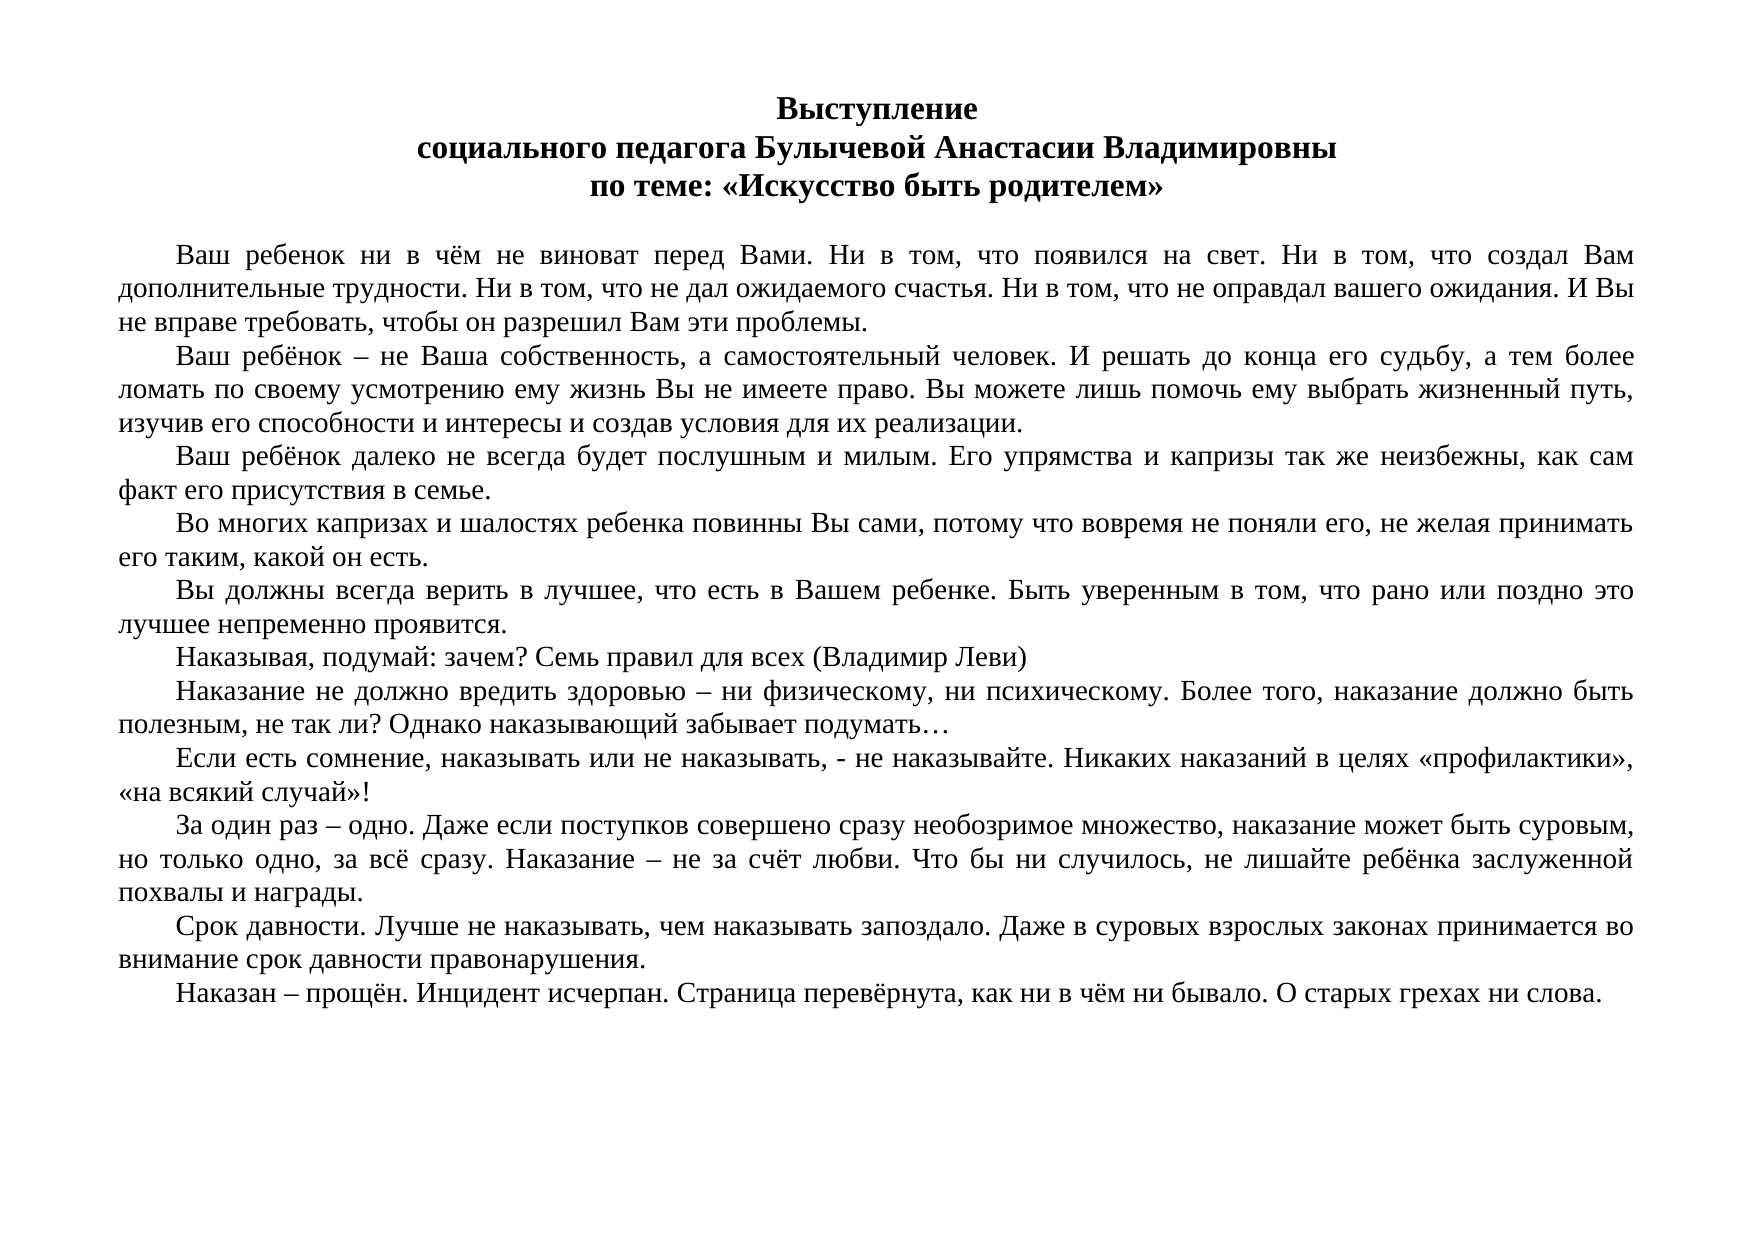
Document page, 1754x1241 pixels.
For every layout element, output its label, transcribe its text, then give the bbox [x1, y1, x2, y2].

text Срок давности. Лучше не наказывать, чем наказывать запоздало. Даже в суровых взрослых законах принимается во внимание срок давности правонарушения. [118, 908, 1636, 975]
text За один раз – одно. Даже если поступков совершено сразу необозримое множество, наказание может быть суровым, но только одно, за всё сразу. Наказание – не за счёт любви. Что бы ни случилось, не лишайте ребёнка заслуженной похвалы и награды. [118, 807, 1636, 908]
text социального педагога Булычевой Анастасии Владимировны [118, 127, 1636, 165]
text Ваш ребёнок – не Ваша собственность, а самостоятельный человек. И решать до конца его судьбу, а тем более ломать по своему усмотрению ему жизнь Вы не имеете право. Вы можете лишь помочь ему выбрать жизненный путь, изучив его способности и интересы и создав условия для их реализации. [118, 338, 1636, 438]
text Наказывая, подумай: зачем? Семь правил для всех (Владимир Леви) [118, 639, 1636, 673]
text Наказан – прощён. Инцидент исчерпан. Страница перевёрнута, как ни в чём ни бывало. О старых грехах ни слова. [118, 975, 1636, 1008]
text Ваш ребенок ни в чём не виноват перед Вами. Ни в том, что появился на свет. Ни в том, что создал Вам дополнительные трудности. Ни в том, что не дал ожидаемого счастья. Ни в том, что не оправдал вашего ожидания. И Вы не вправе требовать, чтобы он разрешил Вам эти проблемы. [118, 237, 1636, 338]
text Во многих капризах и шалостях ребенка повинны Вы сами, потому что вовремя не поняли его, не желая принимать его таким, какой он есть. [118, 505, 1636, 572]
text Наказание не должно вредить здоровью – ни физическому, ни психическому. Более того, наказание должно быть полезным, не так ли? Однако наказывающий забывает подумать… [118, 673, 1636, 740]
text Выступление [118, 88, 1636, 127]
text Вы должны всегда верить в лучшее, что есть в Вашем ребенке. Быть уверенным в том, что рано или поздно это лучшее непременно проявится. [118, 572, 1636, 639]
text Если есть сомнение, наказывать или не наказывать, - не наказывайте. Никаких наказаний в целях «профилактики», «на всякий случай»! [118, 740, 1636, 807]
text по теме: «Искусство быть родителем» [118, 165, 1636, 203]
text Ваш ребёнок далеко не всегда будет послушным и милым. Его упрямства и капризы так же неизбежны, как сам факт его присутствия в семье. [118, 438, 1636, 505]
